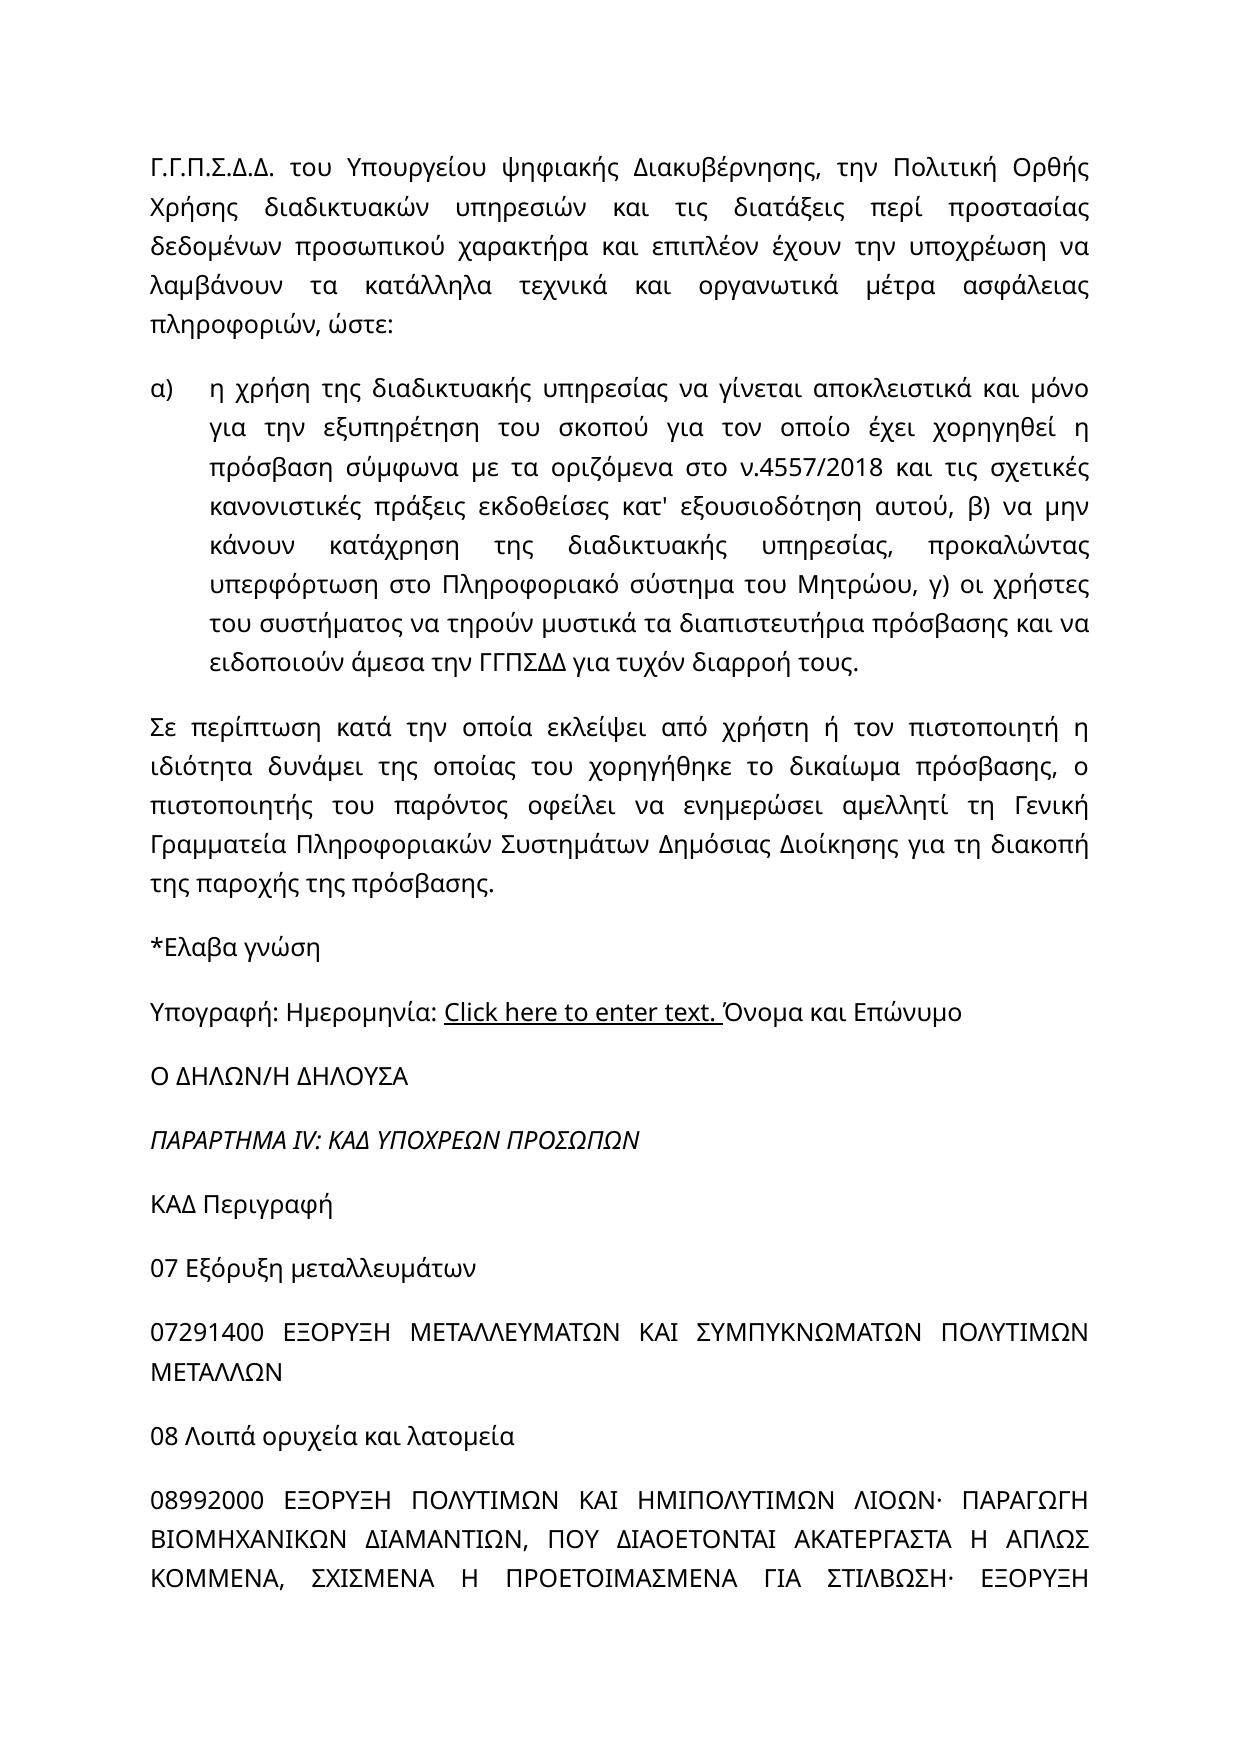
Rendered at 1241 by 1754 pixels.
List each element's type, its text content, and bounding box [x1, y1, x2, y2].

text Υπογραφή: Ημερομηνία: Click here to enter text. Όνομα και Επώνυμο [150, 994, 1090, 1028]
text Σε περίπτωση κατά την οποία εκλείψει από χρήστη ή τον πιστοποιητή η ιδιότητα δυνάμει της οποίας του χορηγήθηκε το δικαίωμα πρόσβασης, ο πιστοποιητής του παρόντος οφείλει να ενημερώσει αμελλητί τη Γενική Γραμματεία Πληροφοριακών Συστημάτων Δημόσιας Διοίκησης για τη διακοπή της παροχής της πρόσβασης. [150, 709, 1090, 900]
text Γ.Γ.Π.Σ.Δ.Δ. του Υπουργείου ψηφιακής Διακυβέρνησης, την Πολιτική Ορθής Χρήσης διαδικτυακών υπηρεσιών και τις διατάξεις περί προστασίας δεδομένων προσωπικού χαρακτήρα και επιπλέον έχουν την υποχρέωση να λαμβάνουν τα κατάλληλα τεχνικά και οργανωτικά μέτρα ασφάλειας πληροφοριών, ώστε: [150, 150, 1090, 341]
text ΠΑΡΑΡΤΗΜΑ IV: ΚΑΔ ΥΠΟΧΡΕΩΝ ΠΡΟΣΩΠΩΝ [150, 1122, 1090, 1157]
list α) η χρήση της διαδικτυακής υπηρεσίας να γίνεται αποκλειστικά και μόνο για την εξυπηρέτηση του σκοπού για τον οποίο έχει χορηγηθεί η πρόσβαση σύμφωνα με τα οριζόμενα στο ν.4557/2018 και τις σχετικές κανονιστικές πράξεις εκδοθείσες κατ' εξουσιοδότηση αυτού, β) να μην κάνουν κατάχρηση της διαδικτυακής υπηρεσίας, προκαλώντας υπερφόρτωση στο Πληροφοριακό σύστημα του Μητρώου, γ) οι χρήστες του συστήματος να τηρούν μυστικά τα διαπιστευτήρια πρόσβασης και να ειδοποιούν άμεσα την ΓΓΠΣΔΔ για τυχόν διαρροή τους. [150, 371, 1090, 679]
text ΚΑΔ Περιγραφή [150, 1187, 1090, 1221]
text 08 Λοιπά ορυχεία και λατομεία [150, 1418, 1090, 1452]
text 07 Εξόρυξη μεταλλευμάτων [150, 1251, 1090, 1285]
text *Ελαβα γνώση [150, 930, 1090, 964]
text O ΔΗΛΩΝ/Η ΔΗΛΟΥΣΑ [150, 1058, 1090, 1092]
text 07291400 ΕΞΟΡΥΞΗ ΜΕΤΑΛΛΕΥΜΑΤΩΝ ΚΑΙ ΣΥΜΠΥΚΝΩΜΑΤΩΝ ΠΟΛΥΤΙΜΩΝ ΜΕΤΑΛΛΩΝ [150, 1315, 1090, 1388]
text 08992000 ΕΞΟΡΥΞΗ ΠΟΛΥΤΙΜΩΝ ΚΑΙ ΗΜΙΠΟΛΥΤΙΜΩΝ ΛΙΟΩΝ· ΠΑΡΑΓΩΓΗ ΒΙΟΜΗΧΑΝΙΚΩΝ ΔΙΑΜΑΝΤΙΩΝ, ΠΟΥ ΔΙΑΟΕΤΟΝΤΑΙ ΑΚΑΤΕΡΓΑΣΤΑ Η ΑΠΛΩΣ ΚΟΜΜΕΝΑ, ΣΧΙΣΜΕΝΑ Η ΠΡΟΕΤΟΙΜΑΣΜΕΝΑ ΓΙΑ ΣΤΙΛΒΩΣΗ· ΕΞΟΡΥΞΗ [150, 1482, 1090, 1595]
